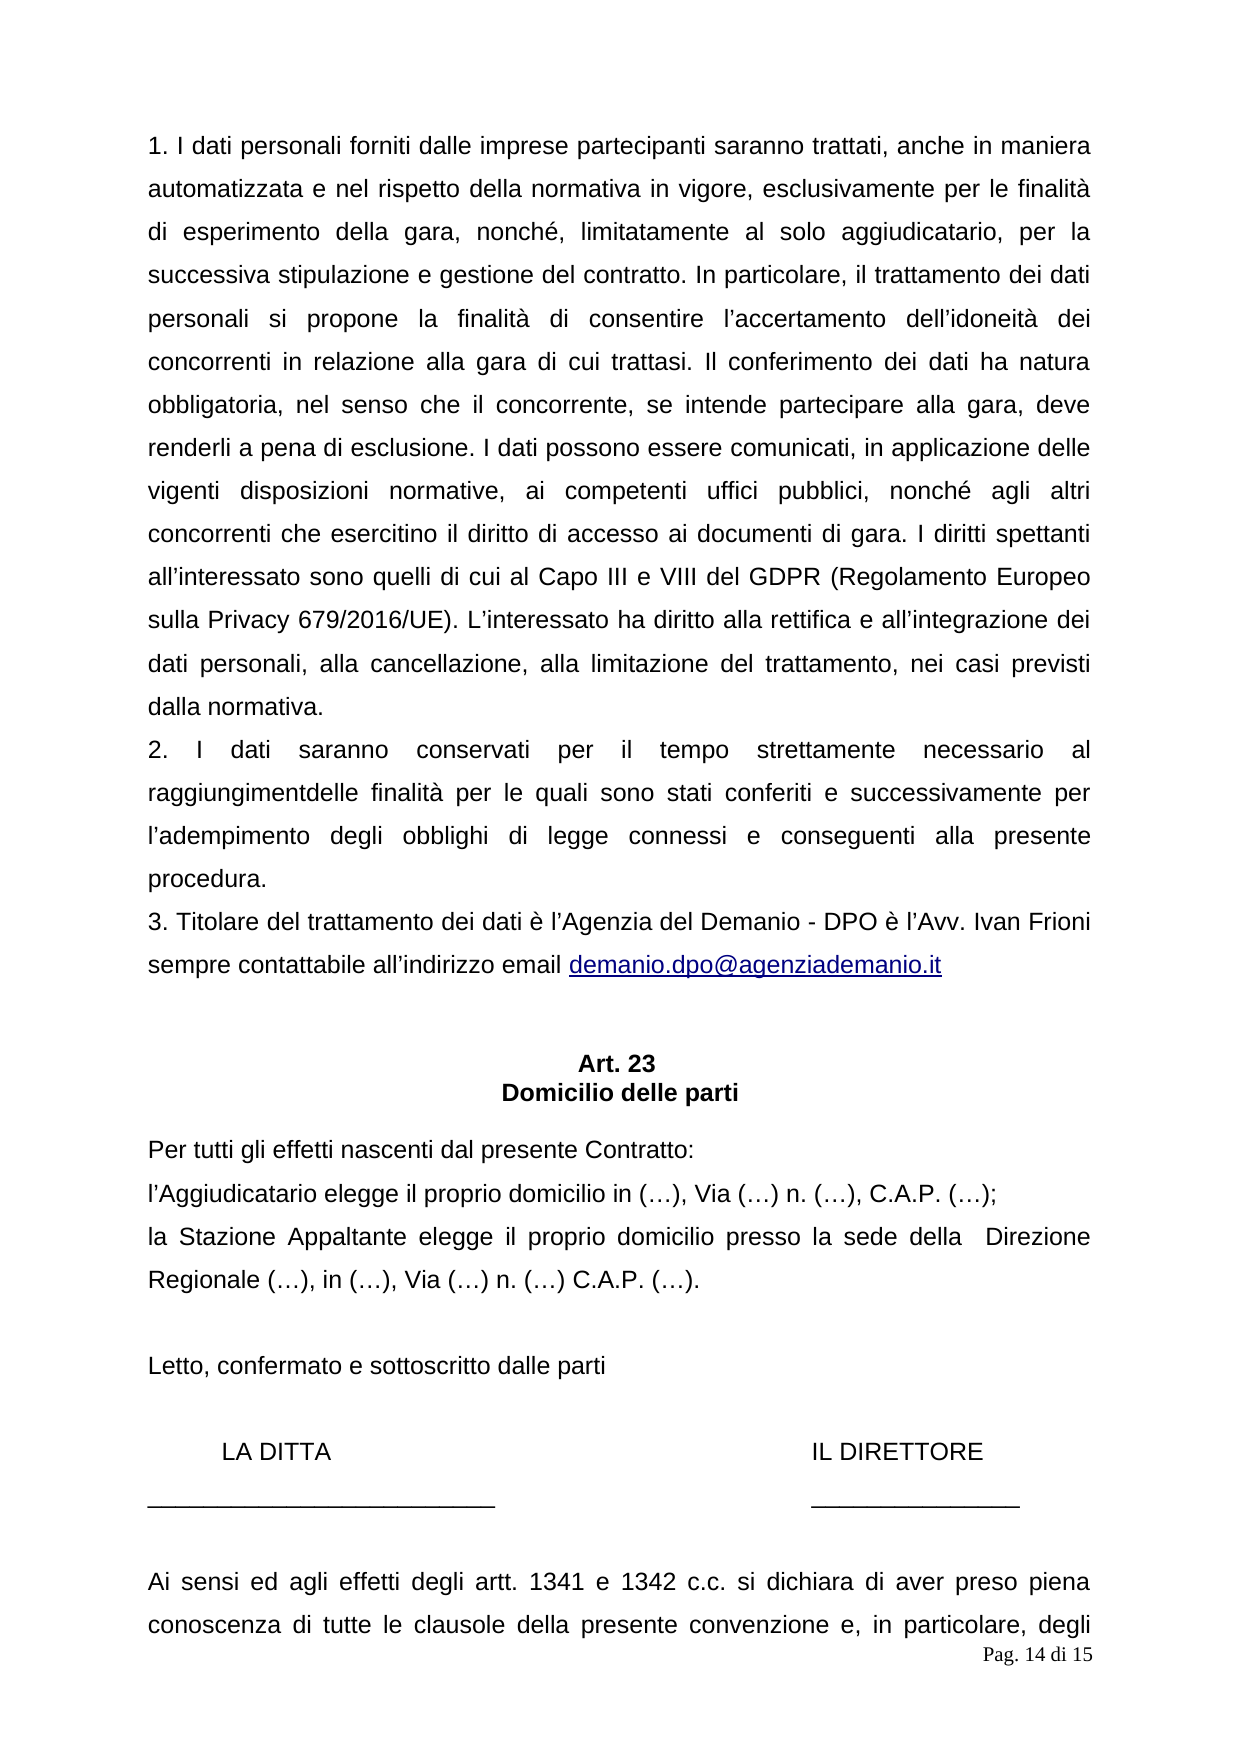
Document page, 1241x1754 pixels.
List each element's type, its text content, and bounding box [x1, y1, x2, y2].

text _________________________ _______________ [148, 1480, 1092, 1509]
text Per tutti gli effetti nascenti dal presente Contratto: [148, 1135, 1092, 1164]
text Domicilio delle parti [148, 1078, 1092, 1107]
text Letto, confermato e sottoscritto dalle parti [148, 1351, 1092, 1380]
text l’Aggiudicatario elegge il proprio domicilio in (…), Via (…) n. (…), C.A.P. (…); [148, 1178, 1092, 1207]
text 1. I dati personali forniti dalle imprese partecipanti saranno trattati, anche in maniera automatizzata e nel rispetto della normativa in vigore, esclusivamente per le finalità di esperimento della gara, nonché, limitatamente al solo aggiudicatario, per la successiva stipulazione e gestione del contratto. In particolare, il trattamento dei dati personali si propone la finalità di consentire l’accertamento dell’idoneità dei concorrenti in relazione alla gara di cui trattasi. Il conferimento dei dati ha natura obbligatoria, nel senso che il concorrente, se intende partecipare alla gara, deve renderli a pena di esclusione. I dati possono essere comunicati, in applicazione delle vigenti disposizioni normative, ai competenti uffici pubblici, nonché agli altri concorrenti che esercitino il diritto di accesso ai documenti di gara. I diritti spettanti all’interessato sono quelli di cui al Capo III e VIII del GDPR (Regolamento Europeo sulla Privacy 679/2016/UE). L’interessato ha diritto alla rettifica e all’integrazione dei dati personali, alla cancellazione, alla limitazione del trattamento, nei casi previsti dalla normativa. [148, 131, 1092, 720]
text 2. I dati saranno conservati per il tempo strettamente necessario al raggiungimentdelle finalità per le quali sono stati conferiti e successivamente per l’adempimento degli obblighi di legge connessi e conseguenti alla presente procedura. [148, 735, 1092, 893]
text LA DITTA IL DIRETTORE [148, 1437, 1092, 1466]
text 3. Titolare del trattamento dei dati è l’Agenzia del Demanio - DPO è l’Avv. Ivan Frioni sempre contattabile all’indirizzo email demanio.dpo@agenziademanio.it [148, 907, 1092, 979]
text Ai sensi ed agli effetti degli artt. 1341 e 1342 c.c. si dichiara di aver preso piena conoscenza di tutte le clausole della presente convenzione e, in particolare, degli [148, 1567, 1092, 1638]
text la Stazione Appaltante elegge il proprio domicilio presso la sede della Direzione Regionale (…), in (…), Via (…) n. (…) C.A.P. (…). [148, 1222, 1092, 1293]
text Art. 23 [148, 1049, 1092, 1078]
